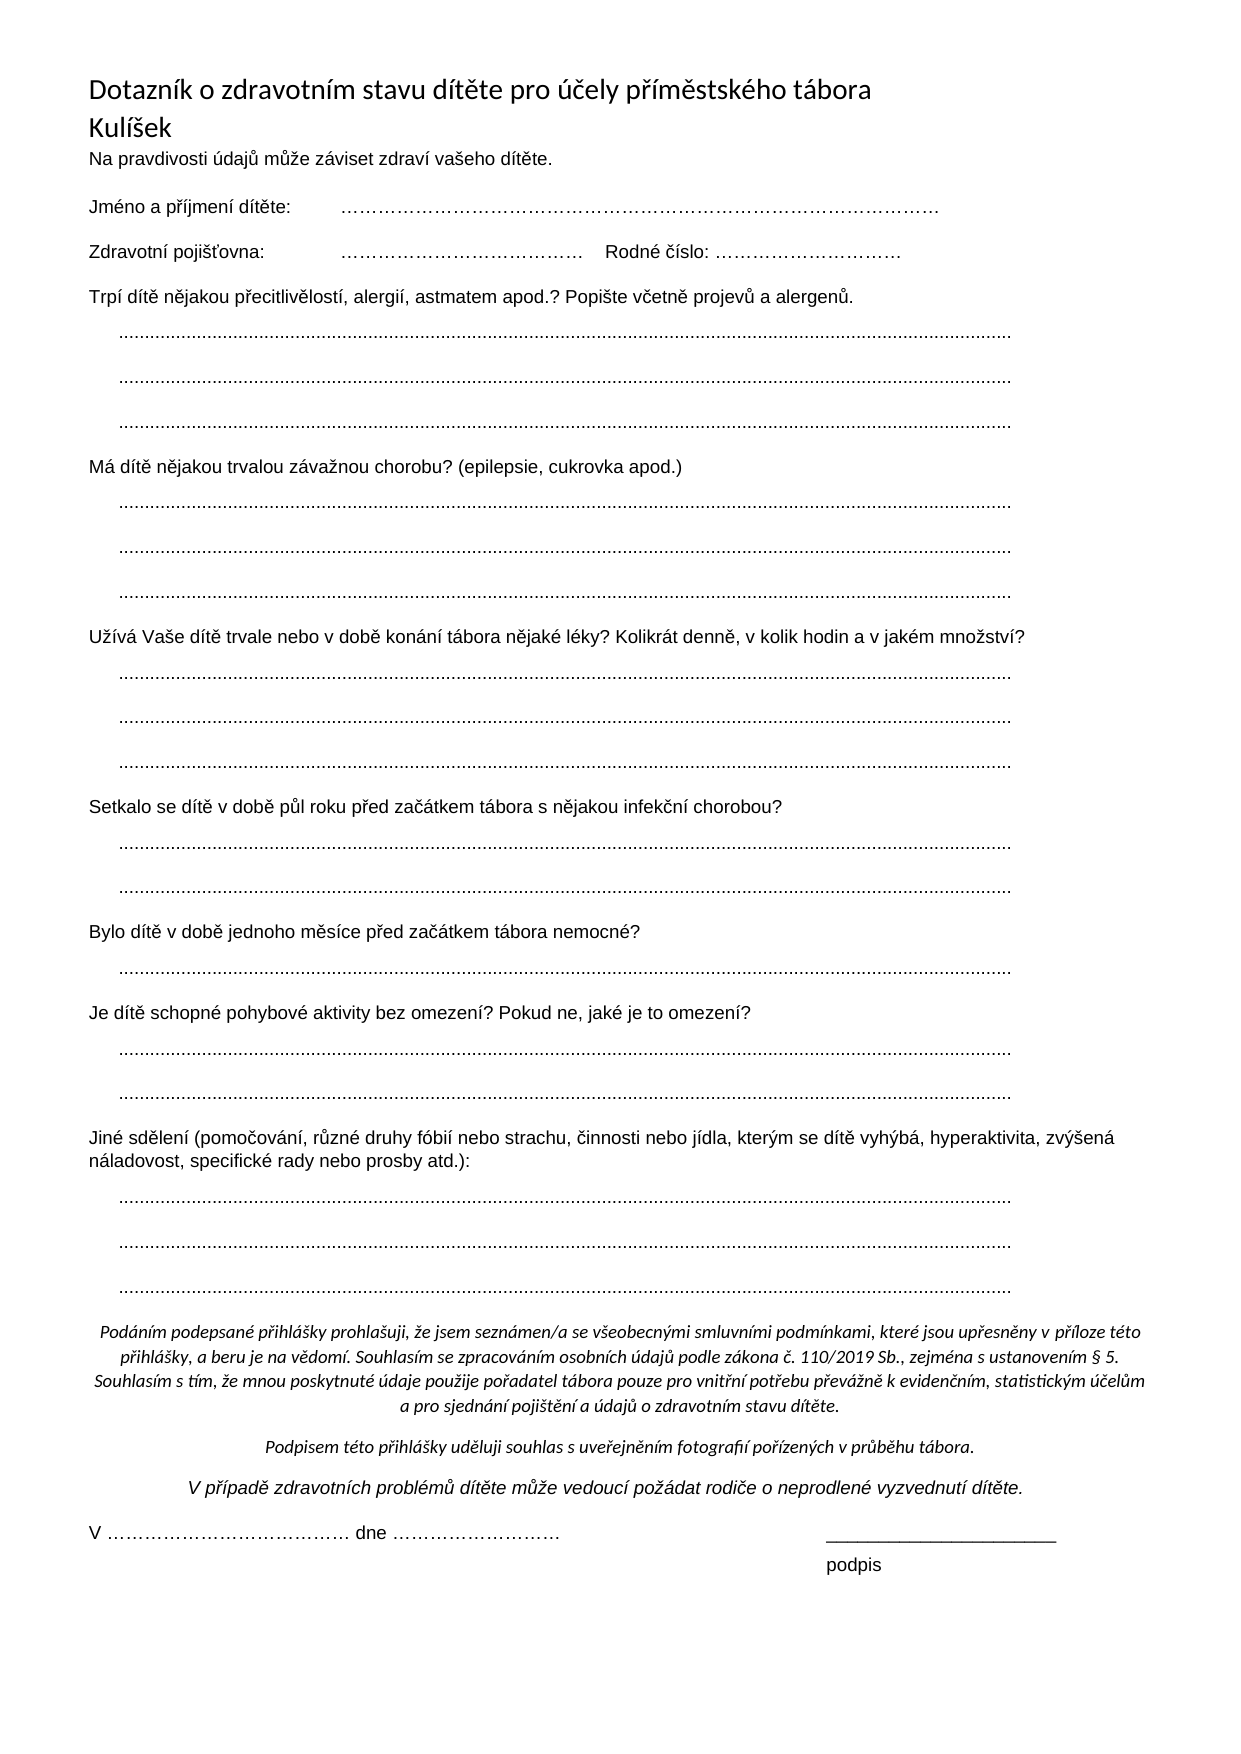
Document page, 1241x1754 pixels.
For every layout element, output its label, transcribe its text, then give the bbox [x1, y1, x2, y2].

text ............................................................................................................................................................................ [118, 1231, 1122, 1252]
text Setkalo se dítě v době půl roku před začátkem tábora s nějakou infekční chorobou? [89, 796, 1152, 817]
text Je dítě schopné pohybové aktivity bez omezení? Pokud ne, jaké je to omezení? [89, 1002, 1152, 1023]
subtitle Dotazník o zdravotním stavu dítěte pro účely příměstského tábora Kulíšek [89, 71, 1152, 145]
text Jméno a příjmení dítěte: …………………………………………………………………………………… [89, 196, 1152, 217]
text Jiné sdělení (pomočování, různé druhy fóbií nebo strachu, činnosti nebo jídla, kterým se dítě vyhýbá, hyperaktivita, zvýšená náladovost, specifické rady nebo prosby atd.): [89, 1127, 1152, 1172]
text V ………………………………… dne ……………………… ______________________ podpis [89, 1522, 1122, 1576]
text Trpí dítě nějakou přecitlivělostí, alergií, astmatem apod.? Popište včetně projevů a alergenů. [89, 286, 1152, 307]
text ............................................................................................................................................................................ [118, 876, 1122, 898]
text ............................................................................................................................................................................ [118, 1037, 1122, 1059]
text V případě zdravotních problémů dítěte může vedoucí požádat rodiče o neprodlené vyzvednutí dítěte. [89, 1477, 1122, 1499]
text Bylo dítě v době jednoho měsíce před začátkem tábora nemocné? [89, 921, 1152, 943]
text ............................................................................................................................................................................ [118, 1276, 1122, 1297]
text ............................................................................................................................................................................ [118, 321, 1122, 343]
text Má dítě nějakou trvalou závažnou chorobu? (epilepsie, cukrovka apod.) [89, 456, 1152, 477]
text ............................................................................................................................................................................ [118, 366, 1122, 388]
text Podpisem této přihlášky uděluji souhlas s uveřejněním fotografií pořízených v průběhu tábora. [89, 1436, 1152, 1459]
text ............................................................................................................................................................................ [118, 957, 1122, 978]
text ............................................................................................................................................................................ [118, 1186, 1122, 1207]
text Na pravdivosti údajů může záviset zdraví vašeho dítěte. [89, 148, 1152, 169]
text ............................................................................................................................................................................ [118, 661, 1122, 683]
text ............................................................................................................................................................................ [118, 536, 1122, 558]
text Užívá Vaše dítě trvale nebo v době konání tábora nějaké léky? Kolikrát denně, v kolik hodin a v jakém množství? [89, 626, 1152, 647]
text ............................................................................................................................................................................ [118, 832, 1122, 853]
text Podáním podepsané přihlášky prohlašuji, že jsem seznámen/a se všeobecnými smluvními podmínkami, které jsou upřesněny v příloze této přihlášky, a beru je na vědomí. Souhlasím se zpracováním osobních údajů podle zákona č. 110/2019 Sb., zejména s ustanovením § 5. Souhlasím s tím, že mnou poskytnuté údaje použije pořadatel tábora pouze pro vnitřní potřebu převážně k evidenčním, statistickým účelům a pro sjednání pojištění a údajů o zdravotním stavu dítěte. [89, 1320, 1152, 1417]
text ............................................................................................................................................................................ [118, 411, 1122, 432]
text ............................................................................................................................................................................ [118, 751, 1122, 773]
text ............................................................................................................................................................................ [118, 706, 1122, 728]
text ............................................................................................................................................................................ [118, 491, 1122, 513]
text ............................................................................................................................................................................ [118, 581, 1122, 602]
text ............................................................................................................................................................................ [118, 1082, 1122, 1104]
text Zdravotní pojišťovna: ………………………………… Rodné číslo: ………………………… [89, 241, 1152, 262]
